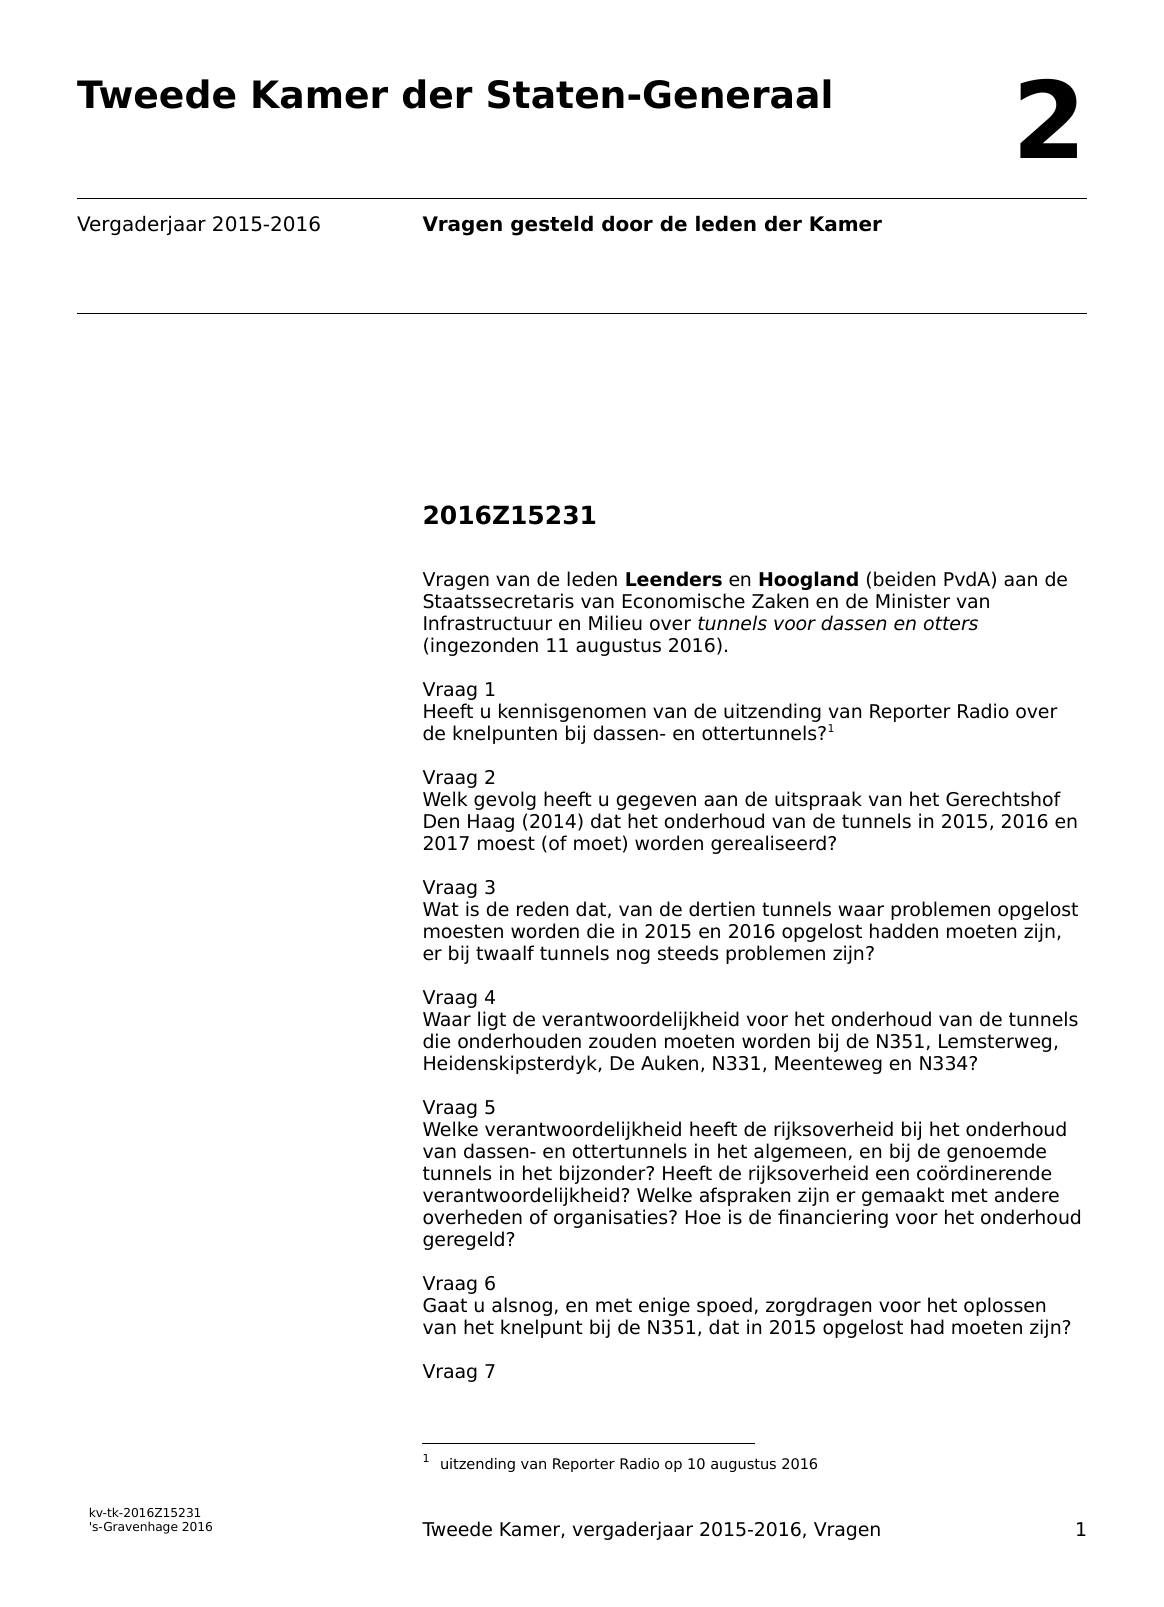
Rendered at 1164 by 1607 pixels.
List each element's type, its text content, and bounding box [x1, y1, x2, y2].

text Vraag 7 [422, 1361, 1087, 1383]
text uitzending van Reporter Radio op 10 augustus 2016 [422, 1452, 1087, 1474]
text 's-Gravenhage 2016 [88, 1520, 323, 1534]
text Vraag 4 [422, 987, 1087, 1009]
text 2016Z15231 [422, 501, 1087, 531]
text kv-tk-2016Z15231 [88, 1506, 323, 1520]
text Waar ligt de verantwoordelijkheid voor het onderhoud van de tunnels die onderhouden zouden moeten worden bij de N351, Lemsterweg, Heidenskipsterdyk, De Auken, N331, Meenteweg en N334? [422, 1009, 1087, 1075]
table_cell Vragen gesteld door de leden der Kamer [422, 199, 1087, 313]
table_cell Vergaderjaar 2015-2016 [77, 199, 422, 313]
text Vraag 2 [422, 767, 1087, 789]
text Welke verantwoordelijkheid heeft de rijksoverheid bij het onderhoud van dassen- en ottertunnels in het algemeen, en bij de genoemde tunnels in het bijzonder? Heeft de rijksoverheid een coördinerende verantwoordelijkheid? Welke afspraken zijn er gemaakt met andere overheden of organisaties? Hoe is de financiering voor het onderhoud geregeld? [422, 1119, 1087, 1251]
text Heeft u kennisgenomen van de uitzending van Reporter Radio over de knelpunten bij dassen- en ottertunnels? [422, 701, 1087, 745]
text Vraag 1 [422, 679, 1087, 701]
text Vraag 3 [422, 877, 1087, 899]
text Vragen van de leden Leenders en Hoogland (beiden PvdA) aan de Staatssecretaris van Economische Zaken en de Minister van Infrastructuur en Milieu over tunnels voor dassen en otters (ingezonden 11 augustus 2016). [422, 569, 1087, 657]
text Wat is de reden dat, van de dertien tunnels waar problemen opgelost moesten worden die in 2015 en 2016 opgelost hadden moeten zijn, er bij twaalf tunnels nog steeds problemen zijn? [422, 899, 1087, 965]
text Gaat u alsnog, en met enige spoed, zorgdragen voor het oplossen van het knelpunt bij de N351, dat in 2015 opgelost had moeten zijn? [422, 1295, 1087, 1339]
text Welk gevolg heeft u gegeven aan de uitspraak van het Gerechtshof Den Haag (2014) dat het onderhoud van de tunnels in 2015, 2016 en 2017 moest (of moet) worden gerealiseerd? [422, 789, 1087, 855]
table_header Tweede Kamer der Staten-Generaal [77, 59, 886, 198]
table_header 2 [886, 59, 1087, 198]
text Vraag 6 [422, 1273, 1087, 1295]
text Vraag 5 [422, 1097, 1087, 1119]
